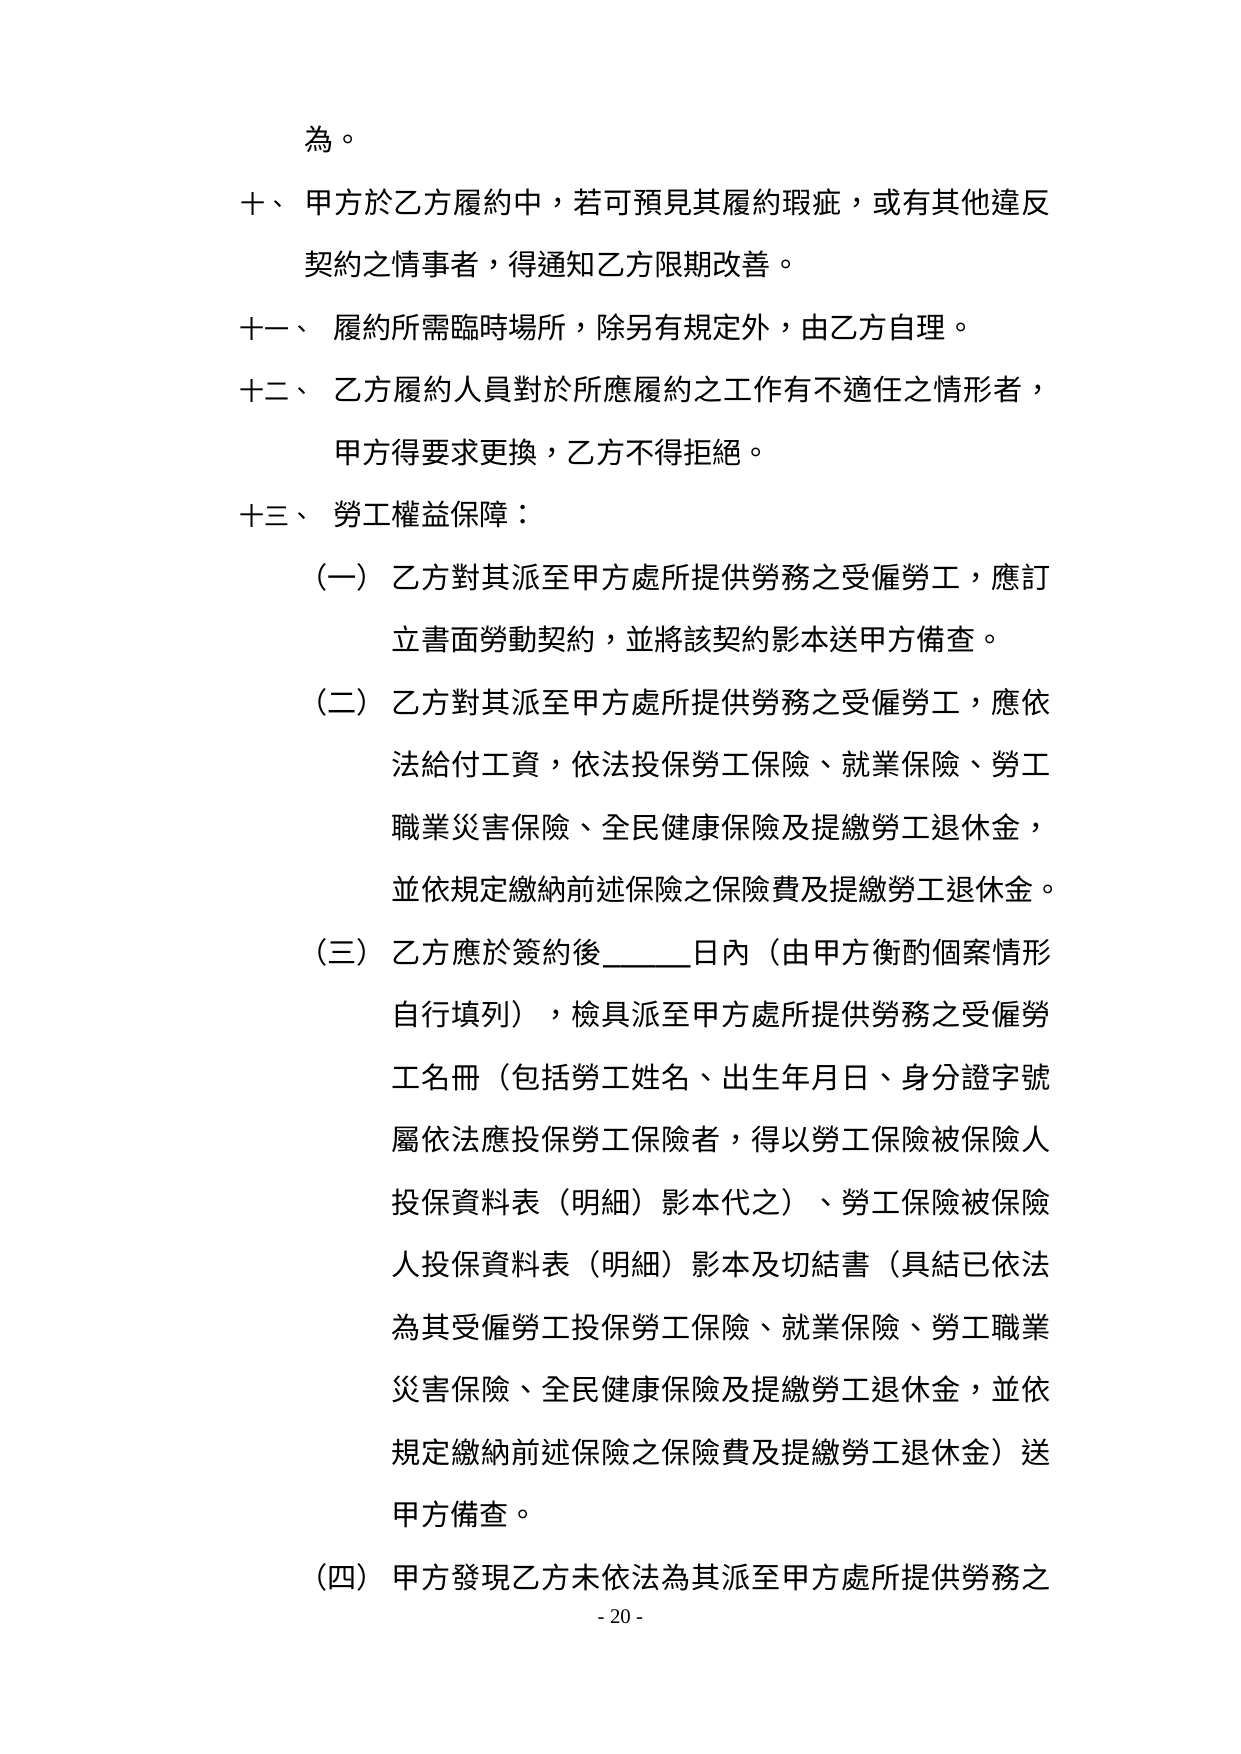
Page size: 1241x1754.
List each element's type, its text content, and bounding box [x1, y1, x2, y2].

list 履約所需臨時場所，除另有規定外，由乙方自理。 [239, 284, 1053, 346]
list 甲方發現乙方未依法為其派至甲方處所提供勞務之 [298, 1534, 1053, 1596]
list 乙方應於簽約後_____日內（由甲方衡酌個案情形自行填列），檢具派至甲方處所提供勞務之受僱勞工名冊（包括勞工姓名、出生年月日、身分證字號，屬依法應投保勞工保險者，得以勞工保險被保險人投保資料表（明細）影本代之）、勞工保險被保險人投保資料表（明細）影本及切結書（具結已依法為其受僱勞工投保勞工保險、就業保險、勞工職業災害保險、全民健康保險及提繳勞工退休金，並依規定繳納前述保險之保險費及提繳勞工退休金）送甲方備查。 [298, 909, 1053, 1534]
list 乙方對其派至甲方處所提供勞務之受僱勞工，應訂立書面勞動契約，並將該契約影本送甲方備查。 [298, 534, 1053, 659]
list 勞工權益保障： [239, 471, 1053, 534]
list 乙方及分包廠商履約，不得有下列情形：僱用無工作權之人員、供應不法來源之履約標的、使用非法車輛或工具、提供不實證明、違反人口販運防制法或其他不法或不當行為。 [241, 96, 1053, 159]
list 乙方履約人員對於所應履約之工作有不適任之情形者，甲方得要求更換，乙方不得拒絕。 [239, 346, 1053, 471]
list 甲方於乙方履約中，若可預見其履約瑕疵，或有其他違反契約之情事者，得通知乙方限期改善。 [241, 159, 1053, 284]
list 乙方對其派至甲方處所提供勞務之受僱勞工，應依法給付工資，依法投保勞工保險、就業保險、勞工職業災害保險、全民健康保險及提繳勞工退休金，並依規定繳納前述保險之保險費及提繳勞工退休金。 [298, 659, 1053, 909]
